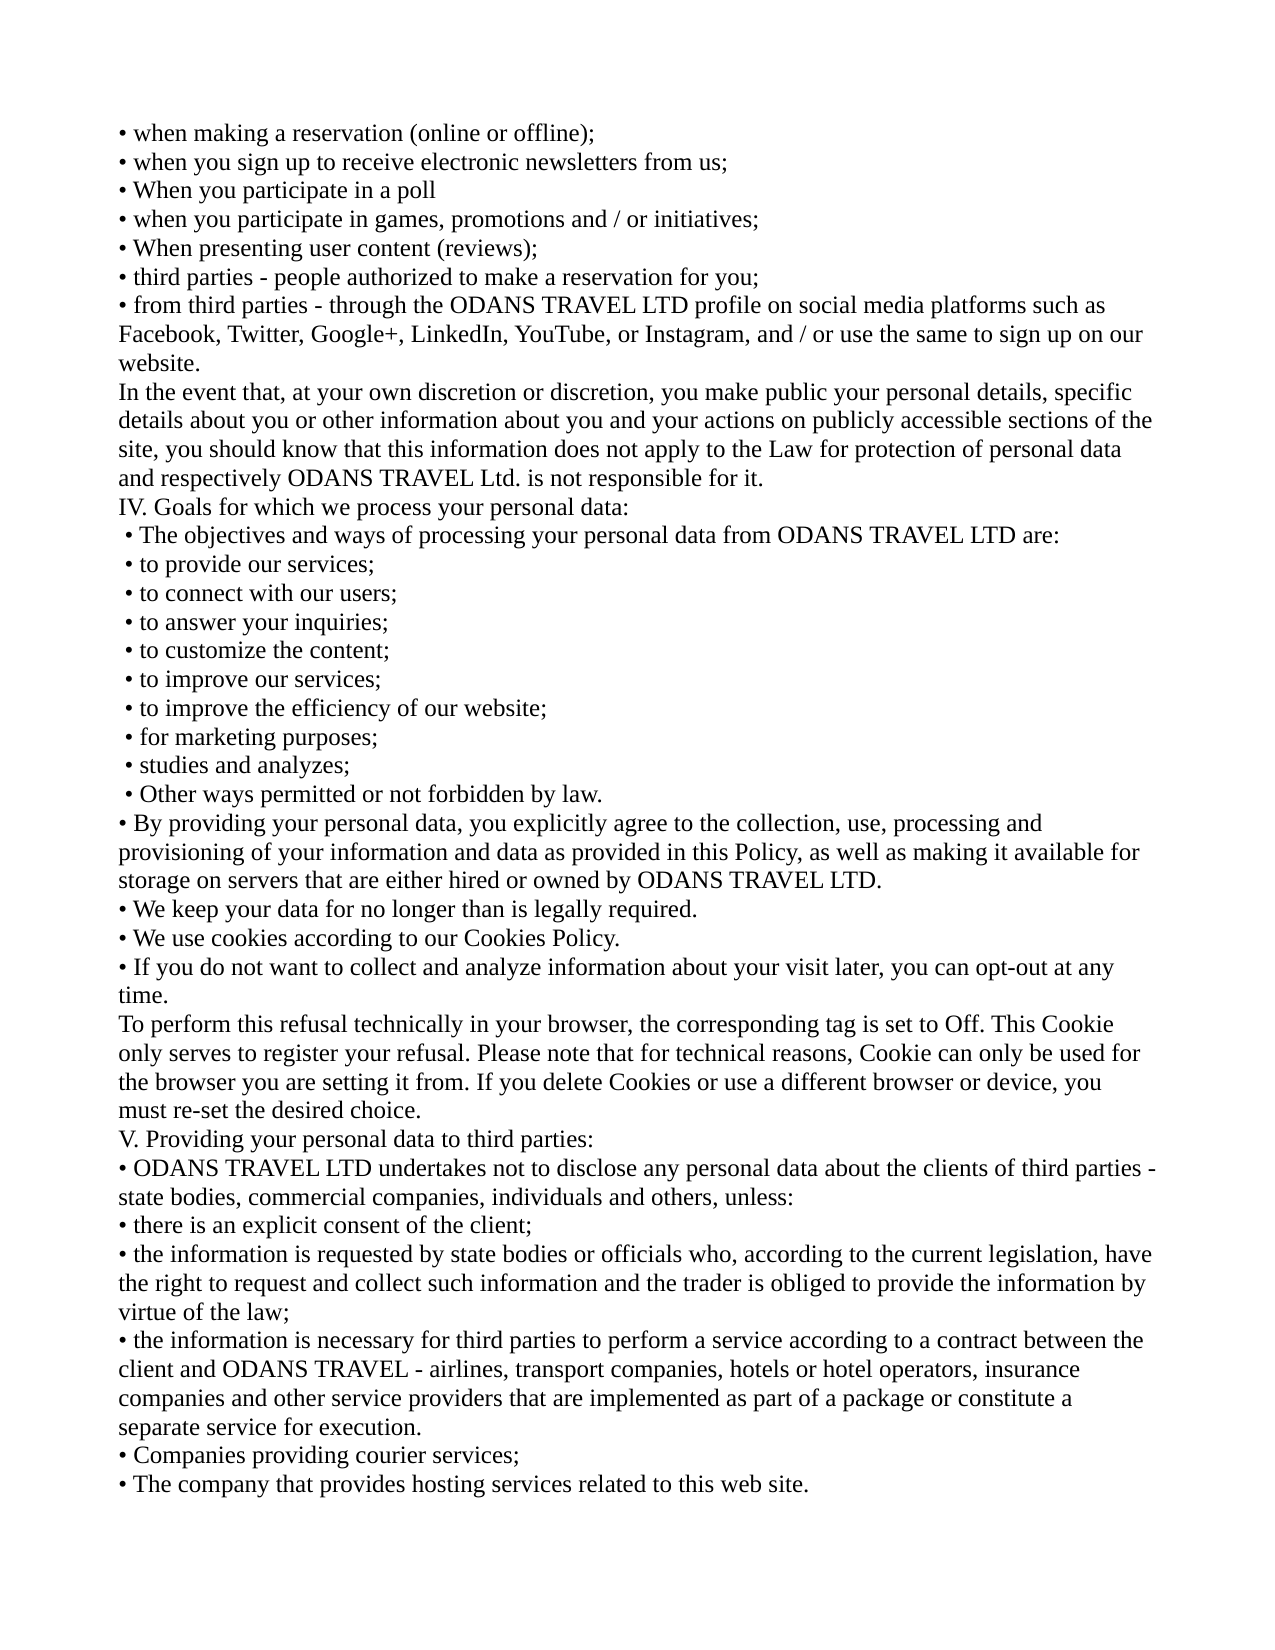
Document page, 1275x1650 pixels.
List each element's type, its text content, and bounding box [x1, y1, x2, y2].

text • When presenting user content (reviews); [118, 233, 1157, 262]
text • We use cookies according to our Cookies Policy. [118, 923, 1157, 952]
text • to provide our services; [118, 549, 1157, 578]
text V. Providing your personal data to third parties: [118, 1124, 1157, 1153]
text • from third parties - through the ODANS TRAVEL LTD profile on social media platforms such as Facebook, Twitter, Google+, LinkedIn, YouTube, or Instagram, and / or use the same to sign up on our website. [118, 291, 1157, 377]
text • ODANS TRAVEL LTD undertakes not to disclose any personal data about the clients of third parties - state bodies, commercial companies, individuals and others, unless: [118, 1153, 1157, 1211]
text • to customize the content; [118, 636, 1157, 664]
text • Companies providing courier services; [118, 1441, 1157, 1469]
text • to improve our services; [118, 664, 1157, 693]
text • to improve the efficiency of our website; [118, 693, 1157, 722]
text • By providing your personal data, you explicitly agree to the collection, use, processing and provisioning of your information and data as provided in this Policy, as well as making it available for storage on servers that are either hired or owned by ODANS TRAVEL LTD. [118, 808, 1157, 894]
text • to connect with our users; [118, 578, 1157, 607]
text • studies and analyzes; [118, 751, 1157, 779]
text • third parties - people authorized to make a reservation for you; [118, 262, 1157, 291]
text • when you sign up to receive electronic newsletters from us; [118, 147, 1157, 176]
text • for marketing purposes; [118, 722, 1157, 751]
text • the information is requested by state bodies or officials who, according to the current legislation, have the right to request and collect such information and the trader is obliged to provide the information by virtue of the law; [118, 1239, 1157, 1326]
text IV. Goals for which we process your personal data: [118, 492, 1157, 521]
text To perform this refusal technically in your browser, the corresponding tag is set to Off. This Cookie only serves to register your refusal. Please note that for technical reasons, Cookie can only be used for the browser you are setting it from. If you delete Cookies or use a different browser or device, you must re-set the desired choice. [118, 1009, 1157, 1124]
text • Other ways permitted or not forbidden by law. [118, 779, 1157, 808]
text • When you participate in a poll [118, 176, 1157, 204]
text • The company that provides hosting services related to this web site. [118, 1469, 1157, 1498]
text • there is an explicit consent of the client; [118, 1211, 1157, 1239]
text • The objectives and ways of processing your personal data from ODANS TRAVEL LTD are: [118, 521, 1157, 549]
text • when you participate in games, promotions and / or initiatives; [118, 204, 1157, 233]
text • to answer your inquiries; [118, 607, 1157, 636]
text In the event that, at your own discretion or discretion, you make public your personal details, specific details about you or other information about you and your actions on publicly accessible sections of the site, you should know that this information does not apply to the Law for protection of personal data and respectively ODANS TRAVEL Ltd. is not responsible for it. [118, 377, 1157, 492]
text • when making a reservation (online or offline); [118, 118, 1157, 147]
text • the information is necessary for third parties to perform a service according to a contract between the client and ODANS TRAVEL - airlines, transport companies, hotels or hotel operators, insurance companies and other service providers that are implemented as part of a package or constitute a separate service for execution. [118, 1326, 1157, 1441]
text • If you do not want to collect and analyze information about your visit later, you can opt-out at any time. [118, 952, 1157, 1009]
text • We keep your data for no longer than is legally required. [118, 894, 1157, 923]
